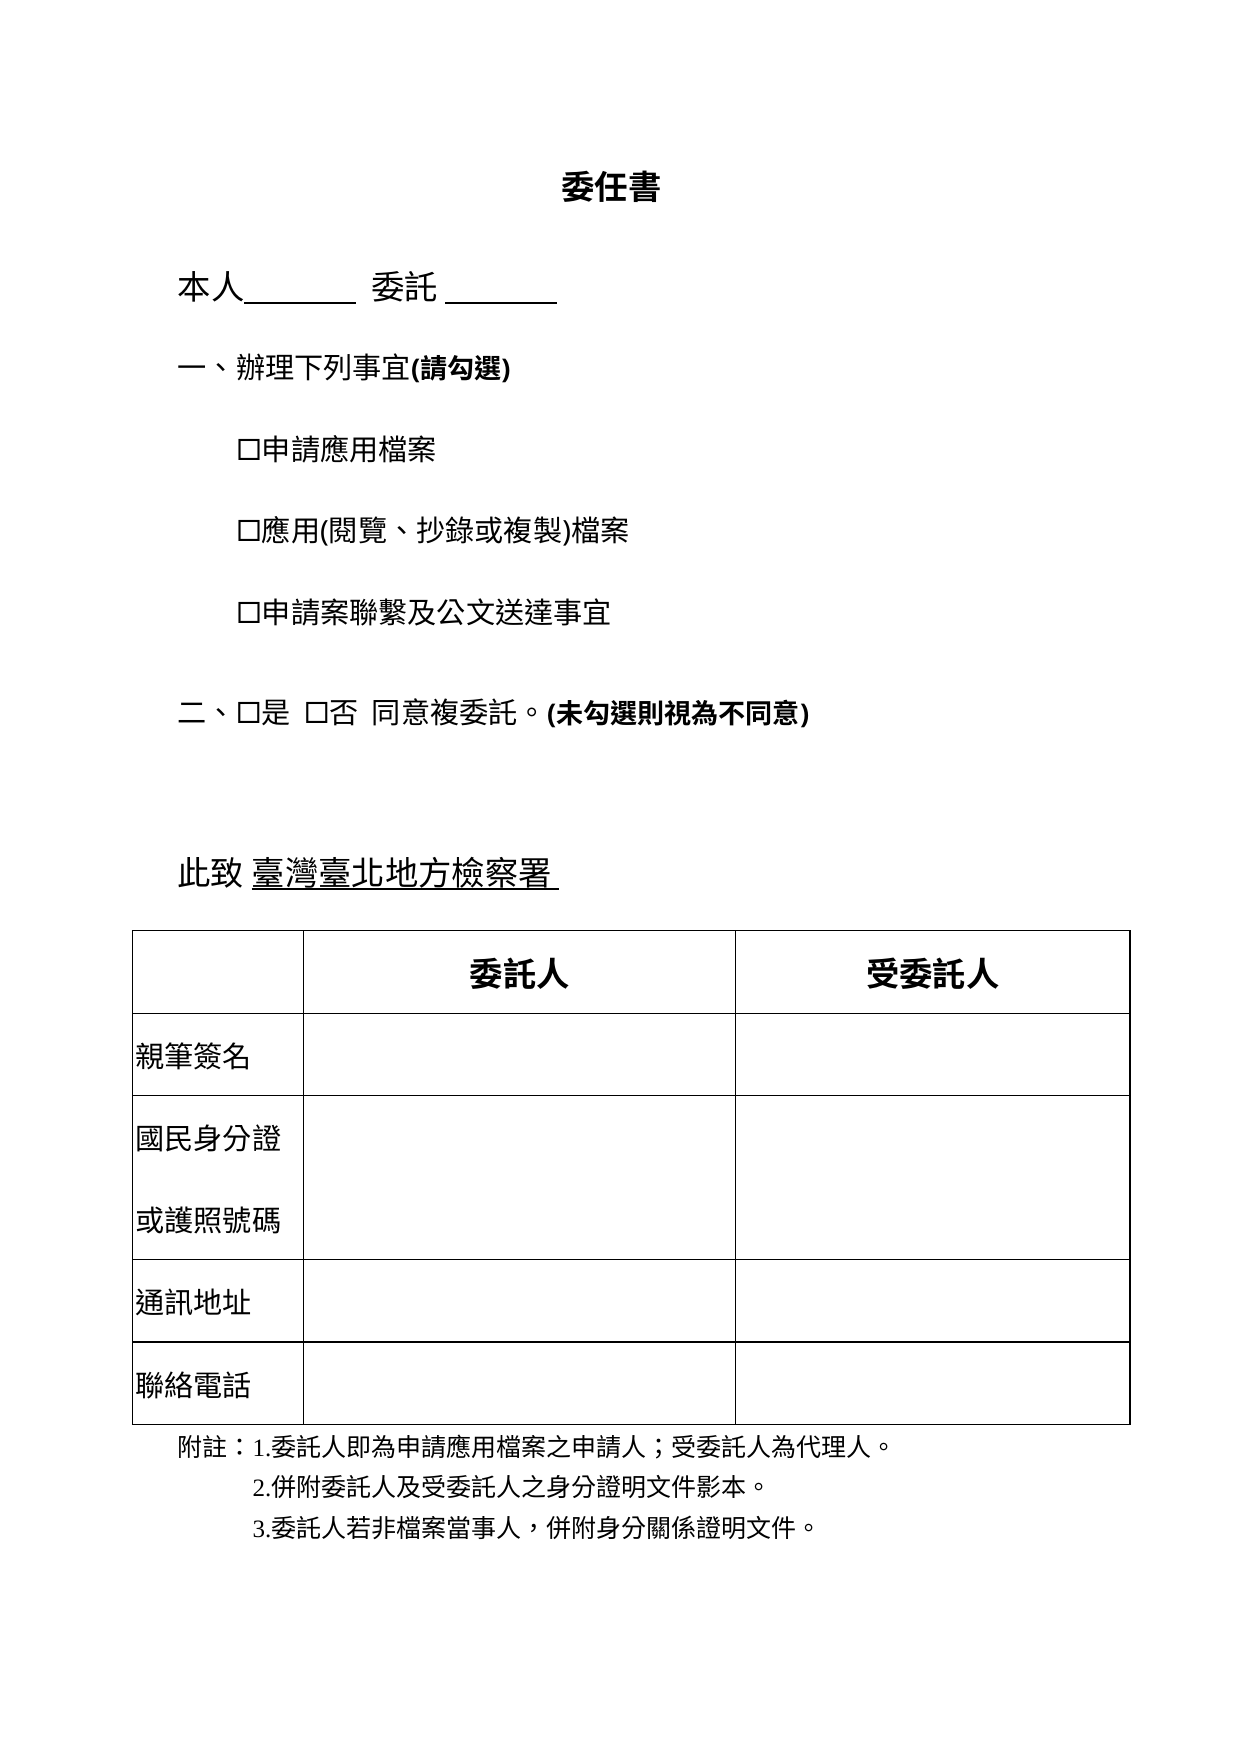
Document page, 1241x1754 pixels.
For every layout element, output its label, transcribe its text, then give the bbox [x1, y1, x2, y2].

table_cell [304, 1096, 735, 1259]
text 2.併附委託人及受委託人之身分證明文件影本。 [177, 1466, 1063, 1506]
table_cell [736, 1343, 1129, 1424]
text 此致 臺灣臺北地方檢察署 [177, 830, 1063, 911]
table_cell [304, 1260, 735, 1341]
table_cell 親筆簽名 [133, 1014, 303, 1095]
table_cell 通訊地址 [133, 1260, 303, 1341]
table_header [133, 931, 303, 1012]
table_cell [304, 1014, 735, 1095]
text 附註：1.委託人即為申請應用檔案之申請人；受委託人為代理人。 [177, 1425, 1063, 1466]
text 3.委託人若非檔案當事人，併附身分關係證明文件。 [177, 1506, 1063, 1547]
text 申請應用檔案 [177, 407, 1063, 488]
text 委任書 [177, 144, 1135, 225]
table_header 委託人 [304, 931, 735, 1012]
table_cell 國民身分證或護照號碼 [133, 1096, 303, 1259]
table_cell [304, 1343, 735, 1424]
text 二、是 否 同意複委託。(未勾選則視為不同意) [177, 670, 1063, 752]
table_header 受委託人 [736, 931, 1129, 1012]
text 一、辦理下列事宜(請勾選) [177, 326, 1063, 407]
table_cell 聯絡電話 [133, 1343, 303, 1424]
text 申請案聯繫及公文送達事宜 [177, 570, 1063, 651]
table_cell [736, 1260, 1129, 1341]
table_cell [736, 1014, 1129, 1095]
text 本人 委託 [177, 244, 1063, 326]
text 應用(閱覽、抄錄或複製)檔案 [177, 488, 1063, 570]
table_cell [736, 1096, 1129, 1259]
